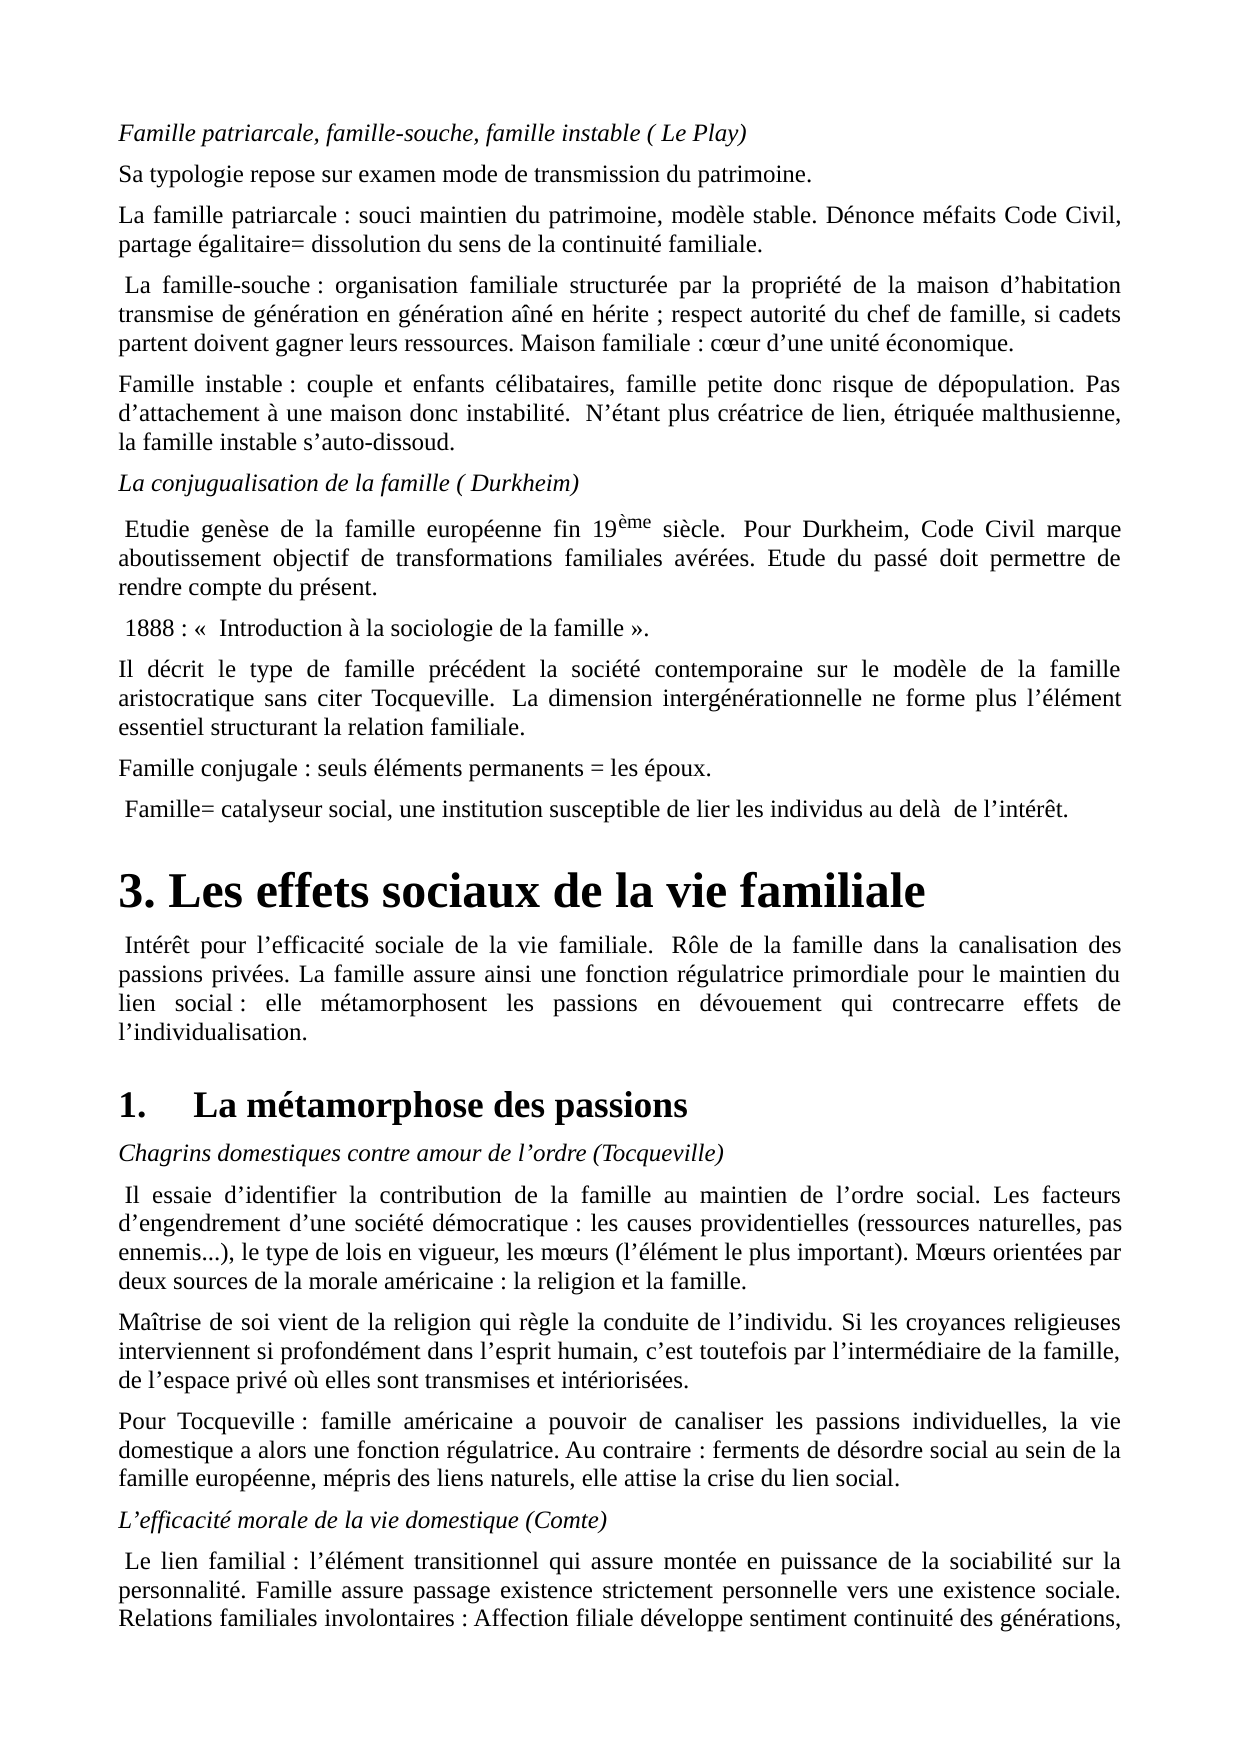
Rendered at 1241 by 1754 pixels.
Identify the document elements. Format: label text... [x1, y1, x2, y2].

text Famille= catalyseur social, une institution susceptible de lier les individus au delà de l’intérêt. [118, 794, 1122, 823]
subtitle 1. La métamorphose des passions [118, 1083, 1122, 1126]
text Famille conjugale : seuls éléments permanents = les époux. [118, 753, 1122, 782]
text Intérêt pour l’efficacité sociale de la vie familiale. Rôle de la famille dans la canalisation des passions privées. La famille assure ainsi une fonction régulatrice primordiale pour le maintien du lien social : elle métamorphosent les passions en dévouement qui contrecarre effets de l’individualisation. [118, 930, 1122, 1045]
text Chagrins domestiques contre amour de l’ordre (Tocqueville) [118, 1138, 1122, 1167]
text La famille-souche : organisation familiale structurée par la propriété de la maison d’habitation transmise de génération en génération aîné en hérite ; respect autorité du chef de famille, si cadets partent doivent gagner leurs ressources. Maison familiale : cœur d’une unité économique. [118, 271, 1122, 357]
text Maîtrise de soi vient de la religion qui règle la conduite de l’individu. Si les croyances religieuses interviennent si profondément dans l’esprit humain, c’est toutefois par l’intermédiaire de la famille, de l’espace privé où elles sont transmises et intériorisées. [118, 1307, 1122, 1393]
text Le lien familial : l’élément transitionnel qui assure montée en puissance de la sociabilité sur la personnalité. Famille assure passage existence strictement personnelle vers une existence sociale. Relations familiales involontaires : Affection filiale développe sentiment continuité des générations, [118, 1546, 1122, 1632]
text 1888 : « Introduction à la sociologie de la famille ». [118, 613, 1122, 642]
text L’efficacité morale de la vie domestique (Comte) [118, 1505, 1122, 1533]
text La conjugualisation de la famille ( Durkheim) [118, 468, 1122, 497]
text Etudie genèse de la famille européenne fin 19ème siècle. Pour Durkheim, Code Civil marque aboutissement objectif de transformations familiales avérées. Etude du passé doit permettre de rendre compte du présent. [118, 509, 1122, 600]
text Famille instable : couple et enfants célibataires, famille petite donc risque de dépopulation. Pas d’attachement à une maison donc instabilité. N’étant plus créatrice de lien, étriquée malthusienne, la famille instable s’auto-dissoud. [118, 369, 1122, 456]
text Sa typologie repose sur examen mode de transmission du patrimoine. [118, 159, 1122, 188]
subtitle 3. Les effets sociaux de la vie familiale [118, 860, 1122, 918]
text Pour Tocqueville : famille américaine a pouvoir de canaliser les passions individuelles, la vie domestique a alors une fonction régulatrice. Au contraire : ferments de désordre social au sein de la famille européenne, mépris des liens naturels, elle attise la crise du lien social. [118, 1406, 1122, 1492]
text Famille patriarcale, famille-souche, famille instable ( Le Play) [118, 118, 1122, 147]
text Il décrit le type de famille précédent la société contemporaine sur le modèle de la famille aristocratique sans citer Tocqueville. La dimension intergénérationnelle ne forme plus l’élément essentiel structurant la relation familiale. [118, 654, 1122, 740]
text La famille patriarcale : souci maintien du patrimoine, modèle stable. Dénonce méfaits Code Civil, partage égalitaire= dissolution du sens de la continuité familiale. [118, 201, 1122, 258]
text Il essaie d’identifier la contribution de la famille au maintien de l’ordre social. Les facteurs d’engendrement d’une société démocratique : les causes providentielles (ressources naturelles, pas ennemis...), le type de lois en vigueur, les mœurs (l’élément le plus important). Mœurs orientées par deux sources de la morale américaine : la religion et la famille. [118, 1180, 1122, 1295]
